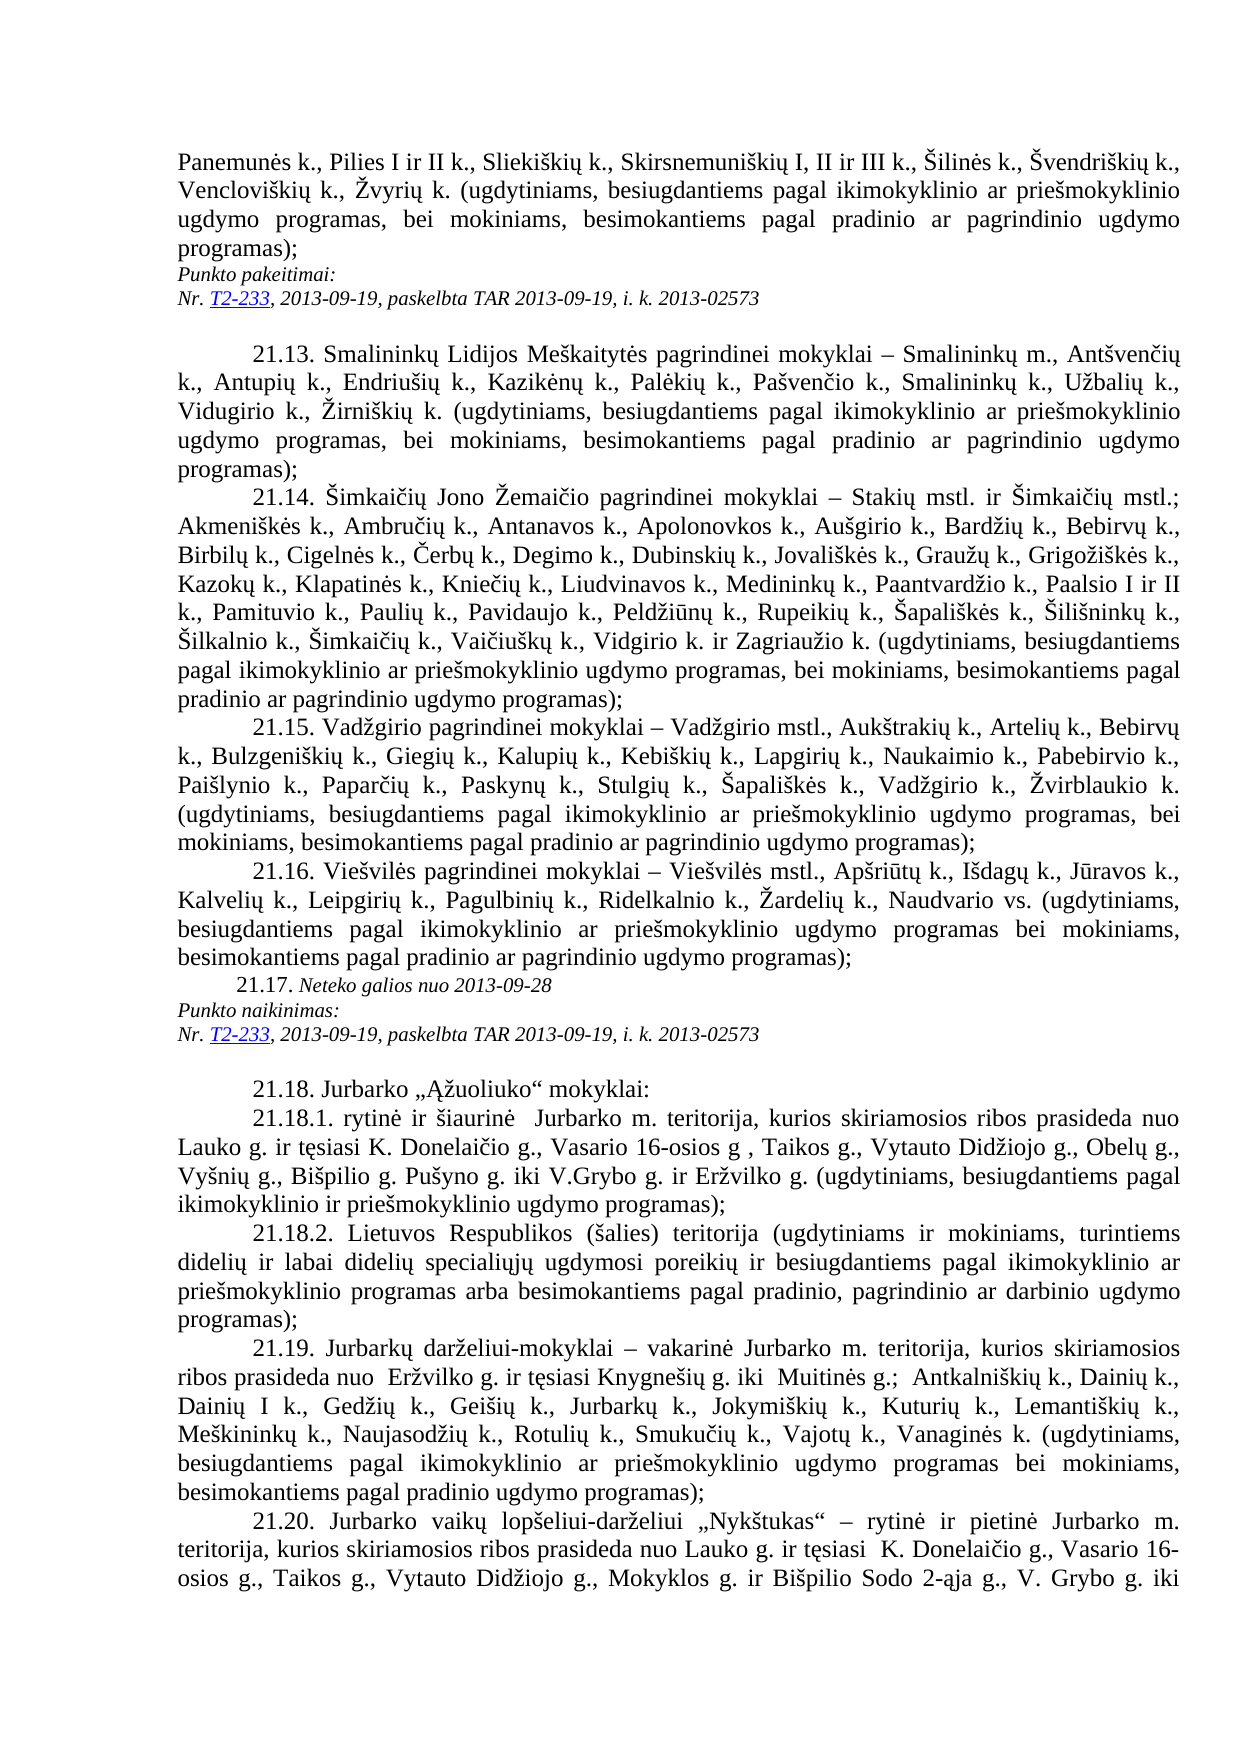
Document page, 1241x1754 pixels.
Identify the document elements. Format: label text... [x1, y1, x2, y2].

text 21.15. Vadžgirio pagrindinei mokyklai – Vadžgirio mstl., Aukštrakių k., Artelių k., Bebirvų k., Bulzgeniškių k., Giegių k., Kalupių k., Kebiškių k., Lapgirių k., Naukaimio k., Pabebirvio k., Paišlynio k., Paparčių k., Paskynų k., Stulgių k., Šapališkės k., Vadžgirio k., Žvirblaukio k. (ugdytiniams, besiugdantiems pagal ikimokyklinio ar priešmokyklinio ugdymo programas, bei mokiniams, besimokantiems pagal pradinio ar pagrindinio ugdymo programas); [177, 712, 1181, 856]
text Punkto pakeitimai: [177, 262, 1181, 286]
text 21.17. Neteko galios nuo 2013-09-28 [177, 971, 1181, 998]
text 21.18. Jurbarko „Ąžuoliuko“ mokyklai: [177, 1074, 1181, 1103]
text Nr. T2-233, 2013-09-19, paskelbta TAR 2013-09-19, i. k. 2013-02573 [177, 1022, 1181, 1046]
text 21.18.1. rytinė ir šiaurinė Jurbarko m. teritorija, kurios skiriamosios ribos prasideda nuo Lauko g. ir tęsiasi K. Donelaičio g., Vasario 16-osios g , Taikos g., Vytauto Didžiojo g., Obelų g., Vyšnių g., Bišpilio g. Pušyno g. iki V.Grybo g. ir Eržvilko g. (ugdytiniams, besiugdantiems pagal ikimokyklinio ir priešmokyklinio ugdymo programas); [177, 1103, 1181, 1218]
text Punkto naikinimas: [177, 998, 1181, 1022]
text 21.18.2. Lietuvos Respublikos (šalies) teritorija (ugdytiniams ir mokiniams, turintiems didelių ir labai didelių specialiųjų ugdymosi poreikių ir besiugdantiems pagal ikimokyklinio ar priešmokyklinio programas arba besimokantiems pagal pradinio, pagrindinio ar darbinio ugdymo programas); [177, 1218, 1181, 1333]
text 21.20. Jurbarko vaikų lopšeliui-darželiui „Nykštukas“ – rytinė ir pietinė Jurbarko m. teritorija, kurios skiriamosios ribos prasideda nuo Lauko g. ir tęsiasi K. Donelaičio g., Vasario 16-osios g., Taikos g., Vytauto Didžiojo g., Mokyklos g. ir Bišpilio Sodo 2-ąja g., V. Grybo g. iki [177, 1506, 1181, 1592]
text 21.16. Viešvilės pagrindinei mokyklai – Viešvilės mstl., Apšriūtų k., Išdagų k., Jūravos k., Kalvelių k., Leipgirių k., Pagulbinių k., Ridelkalnio k., Žardelių k., Naudvario vs. (ugdytiniams, besiugdantiems pagal ikimokyklinio ar priešmokyklinio ugdymo programas bei mokiniams, besimokantiems pagal pradinio ar pagrindinio ugdymo programas); [177, 856, 1181, 971]
text Panemunės k., Pilies I ir II k., Sliekiškių k., Skirsnemuniškių I, II ir III k., Šilinės k., Švendriškių k., Vencloviškių k., Žvyrių k. (ugdytiniams, besiugdantiems pagal ikimokyklinio ar priešmokyklinio ugdymo programas, bei mokiniams, besimokantiems pagal pradinio ar pagrindinio ugdymo programas); [177, 147, 1181, 262]
text 21.13. Smalininkų Lidijos Meškaitytės pagrindinei mokyklai – Smalininkų m., Antšvenčių k., Antupių k., Endriušių k., Kazikėnų k., Palėkių k., Pašvenčio k., Smalininkų k., Užbalių k., Vidugirio k., Žirniškių k. (ugdytiniams, besiugdantiems pagal ikimokyklinio ar priešmokyklinio ugdymo programas, bei mokiniams, besimokantiems pagal pradinio ar pagrindinio ugdymo programas); [177, 339, 1181, 482]
text Nr. T2-233, 2013-09-19, paskelbta TAR 2013-09-19, i. k. 2013-02573 [177, 286, 1181, 310]
text 21.14. Šimkaičių Jono Žemaičio pagrindinei mokyklai – Stakių mstl. ir Šimkaičių mstl.; Akmeniškės k., Ambručių k., Antanavos k., Apolonovkos k., Aušgirio k., Bardžių k., Bebirvų k., Birbilų k., Cigelnės k., Čerbų k., Degimo k., Dubinskių k., Jovališkės k., Graužų k., Grigožiškės k., Kazokų k., Klapatinės k., Kniečių k., Liudvinavos k., Medininkų k., Paantvardžio k., Paalsio I ir II k., Pamituvio k., Paulių k., Pavidaujo k., Peldžiūnų k., Rupeikių k., Šapališkės k., Šilišninkų k., Šilkalnio k., Šimkaičių k., Vaičiuškų k., Vidgirio k. ir Zagriaužio k. (ugdytiniams, besiugdantiems pagal ikimokyklinio ar priešmokyklinio ugdymo programas, bei mokiniams, besimokantiems pagal pradinio ar pagrindinio ugdymo programas); [177, 482, 1181, 712]
text 21.19. Jurbarkų darželiui-mokyklai – vakarinė Jurbarko m. teritorija, kurios skiriamosios ribos prasideda nuo Eržvilko g. ir tęsiasi Knygnešių g. iki Muitinės g.; Antkalniškių k., Dainių k., Dainių I k., Gedžių k., Geišių k., Jurbarkų k., Jokymiškių k., Kuturių k., Lemantiškių k., Meškininkų k., Naujasodžių k., Rotulių k., Smukučių k., Vajotų k., Vanaginės k. (ugdytiniams, besiugdantiems pagal ikimokyklinio ar priešmokyklinio ugdymo programas bei mokiniams, besimokantiems pagal pradinio ugdymo programas); [177, 1333, 1181, 1506]
